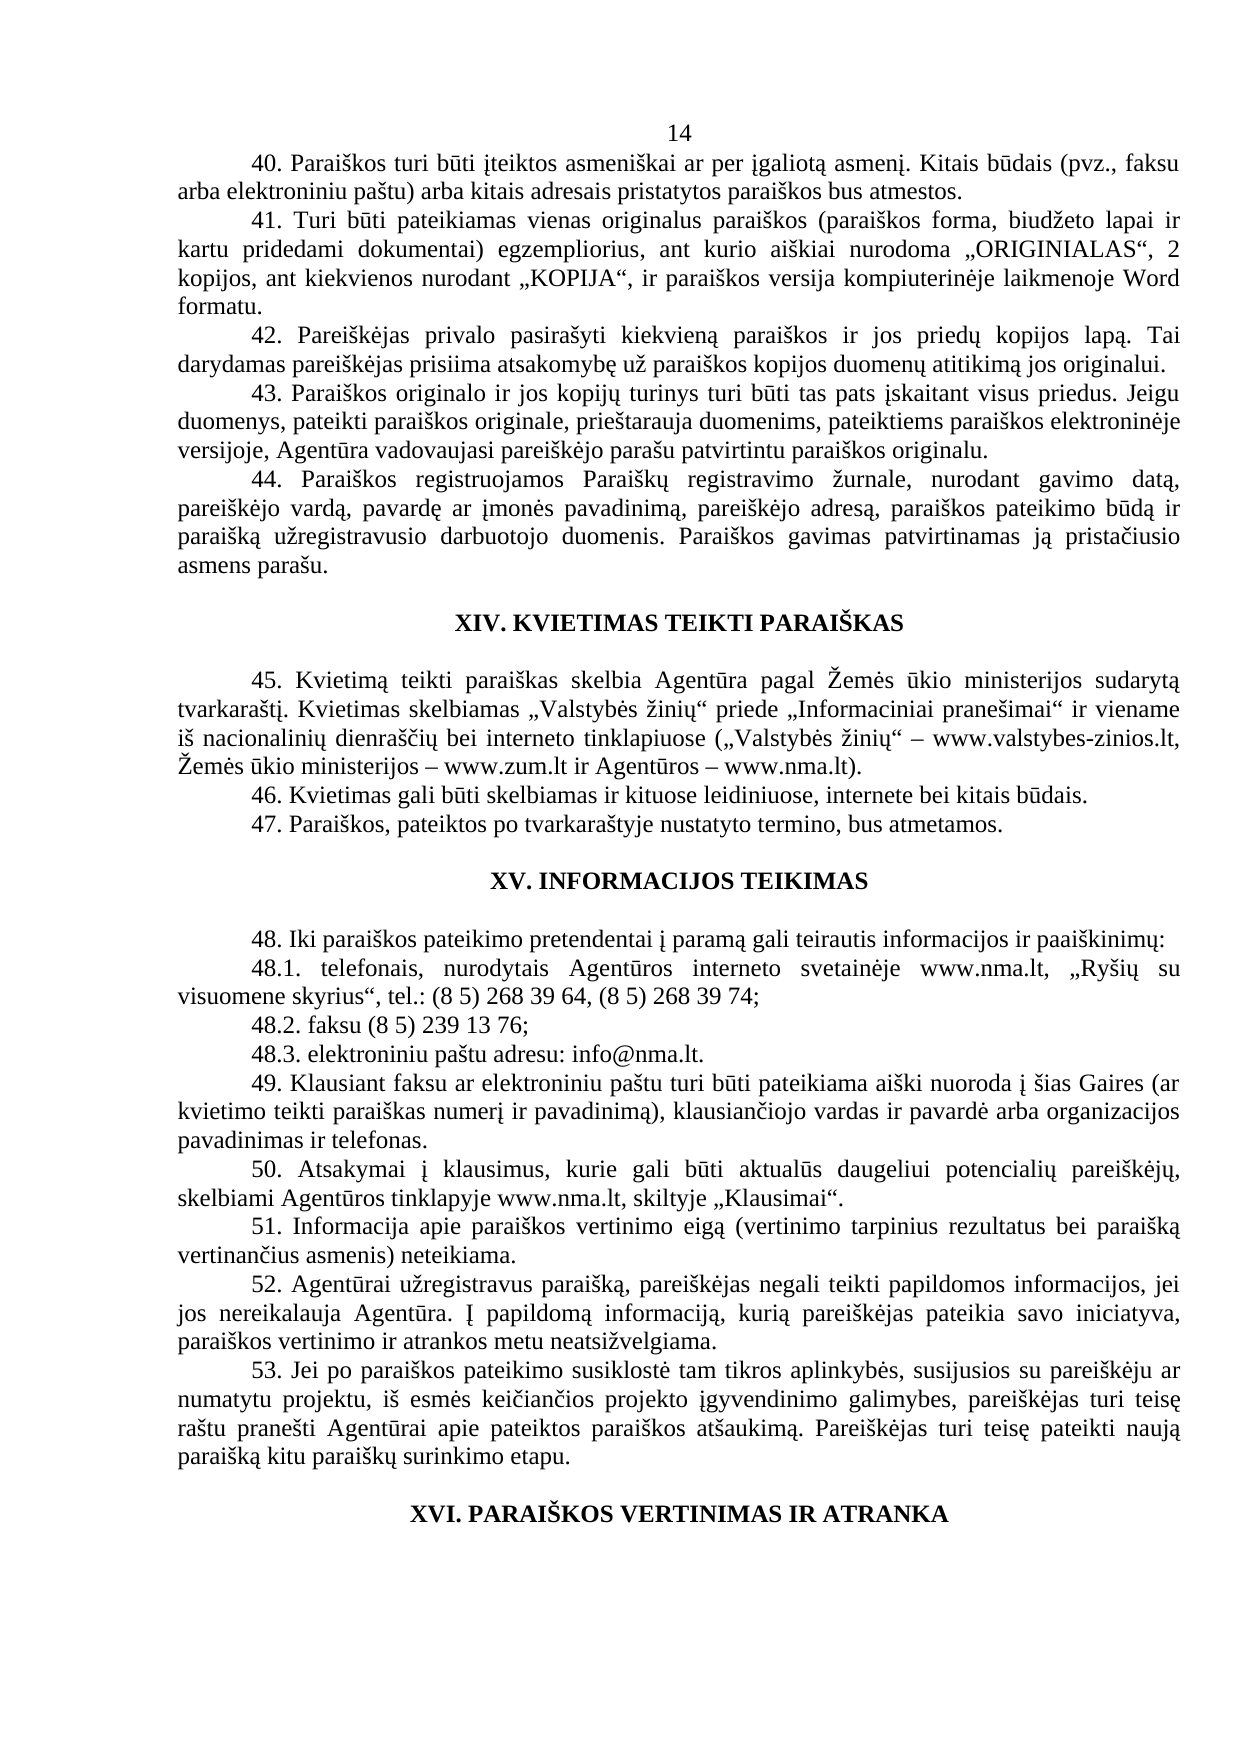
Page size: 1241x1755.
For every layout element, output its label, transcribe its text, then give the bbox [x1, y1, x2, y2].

text 43. Paraiškos originalo ir jos kopijų turinys turi būti tas pats įskaitant visus priedus. Jeigu duomenys, pateikti paraiškos originale, prieštarauja duomenims, pateiktiems paraiškos elektroninėje versijoje, Agentūra vadovaujasi pareiškėjo parašu patvirtintu paraiškos originalu. [177, 378, 1181, 464]
text 51. Informacija apie paraiškos vertinimo eigą (vertinimo tarpinius rezultatus bei paraišką vertinančius asmenis) neteikiama. [177, 1211, 1181, 1269]
text 42. Pareiškėjas privalo pasirašyti kiekvieną paraiškos ir jos priedų kopijos lapą. Tai darydamas pareiškėjas prisiima atsakomybę už paraiškos kopijos duomenų atitikimą jos originalui. [177, 320, 1181, 378]
text 46. Kvietimas gali būti skelbiamas ir kituose leidiniuose, internete bei kitais būdais. [177, 780, 1181, 809]
text 40. Paraiškos turi būti įteiktos asmeniškai ar per įgaliotą asmenį. Kitais būdais (pvz., faksu arba elektroniniu paštu) arba kitais adresais pristatytos paraiškos bus atmestos. [177, 148, 1181, 205]
text 41. Turi būti pateikiamas vienas originalus paraiškos (paraiškos forma, biudžeto lapai ir kartu pridedami dokumentai) egzempliorius, ant kurio aiškiai nurodoma „ORIGINIALAS“, 2 kopijos, ant kiekvienos nurodant „KOPIJA“, ir paraiškos versija kompiuterinėje laikmenoje Word formatu. [177, 205, 1181, 320]
text 50. Atsakymai į klausimus, kurie gali būti aktualūs daugeliui potencialių pareiškėjų, skelbiami Agentūros tinklapyje www.nma.lt, skiltyje „Klausimai“. [177, 1154, 1181, 1211]
text 52. Agentūrai užregistravus paraišką, pareiškėjas negali teikti papildomos informacijos, jei jos nereikalauja Agentūra. Į papildomą informaciją, kurią pareiškėjas pateikia savo iniciatyva, paraiškos vertinimo ir atrankos metu neatsižvelgiama. [177, 1269, 1181, 1355]
text XV. INFORMACIJOS TEIKIMAS [177, 866, 1181, 895]
text 48.1. telefonais, nurodytais Agentūros interneto svetainėje www.nma.lt, „Ryšių su visuomene skyrius“, tel.: (8 5) 268 39 64, (8 5) 268 39 74; [177, 953, 1181, 1010]
text 53. Jei po paraiškos pateikimo susiklostė tam tikros aplinkybės, susijusios su pareiškėju ar numatytu projektu, iš esmės keičiančios projekto įgyvendinimo galimybes, pareiškėjas turi teisę raštu pranešti Agentūrai apie pateiktos paraiškos atšaukimą. Pareiškėjas turi teisę pateikti naują paraišką kitu paraiškų surinkimo etapu. [177, 1355, 1181, 1470]
text 44. Paraiškos registruojamos Paraiškų registravimo žurnale, nurodant gavimo datą, pareiškėjo vardą, pavardę ar įmonės pavadinimą, pareiškėjo adresą, paraiškos pateikimo būdą ir paraišką užregistravusio darbuotojo duomenis. Paraiškos gavimas patvirtinamas ją pristačiusio asmens parašu. [177, 464, 1181, 579]
text 48. Iki paraiškos pateikimo pretendentai į paramą gali teirautis informacijos ir paaiškinimų: [177, 924, 1181, 953]
text 47. Paraiškos, pateiktos po tvarkaraštyje nustatyto termino, bus atmetamos. [177, 809, 1181, 838]
text 48.3. elektroniniu paštu adresu: info@nma.lt. [177, 1039, 1181, 1068]
text XVI. PARAIŠKOS VERTINIMAS IR ATRANKA [177, 1499, 1181, 1528]
text 45. Kvietimą teikti paraiškas skelbia Agentūra pagal Žemės ūkio ministerijos sudarytą tvarkaraštį. Kvietimas skelbiamas „Valstybės žinių“ priede „Informaciniai pranešimai“ ir viename iš nacionalinių dienraščių bei interneto tinklapiuose („Valstybės žinių“ – www.valstybes-zinios.lt, Žemės ūkio ministerijos – www.zum.lt ir Agentūros – www.nma.lt). [177, 665, 1181, 780]
text 48.2. faksu (8 5) 239 13 76; [177, 1010, 1181, 1039]
text 49. Klausiant faksu ar elektroniniu paštu turi būti pateikiama aiški nuoroda į šias Gaires (ar kvietimo teikti paraiškas numerį ir pavadinimą), klausiančiojo vardas ir pavardė arba organizacijos pavadinimas ir telefonas. [177, 1068, 1181, 1154]
text XIV. KVIETIMAS TEIKTI PARAIŠKAS [177, 608, 1181, 636]
